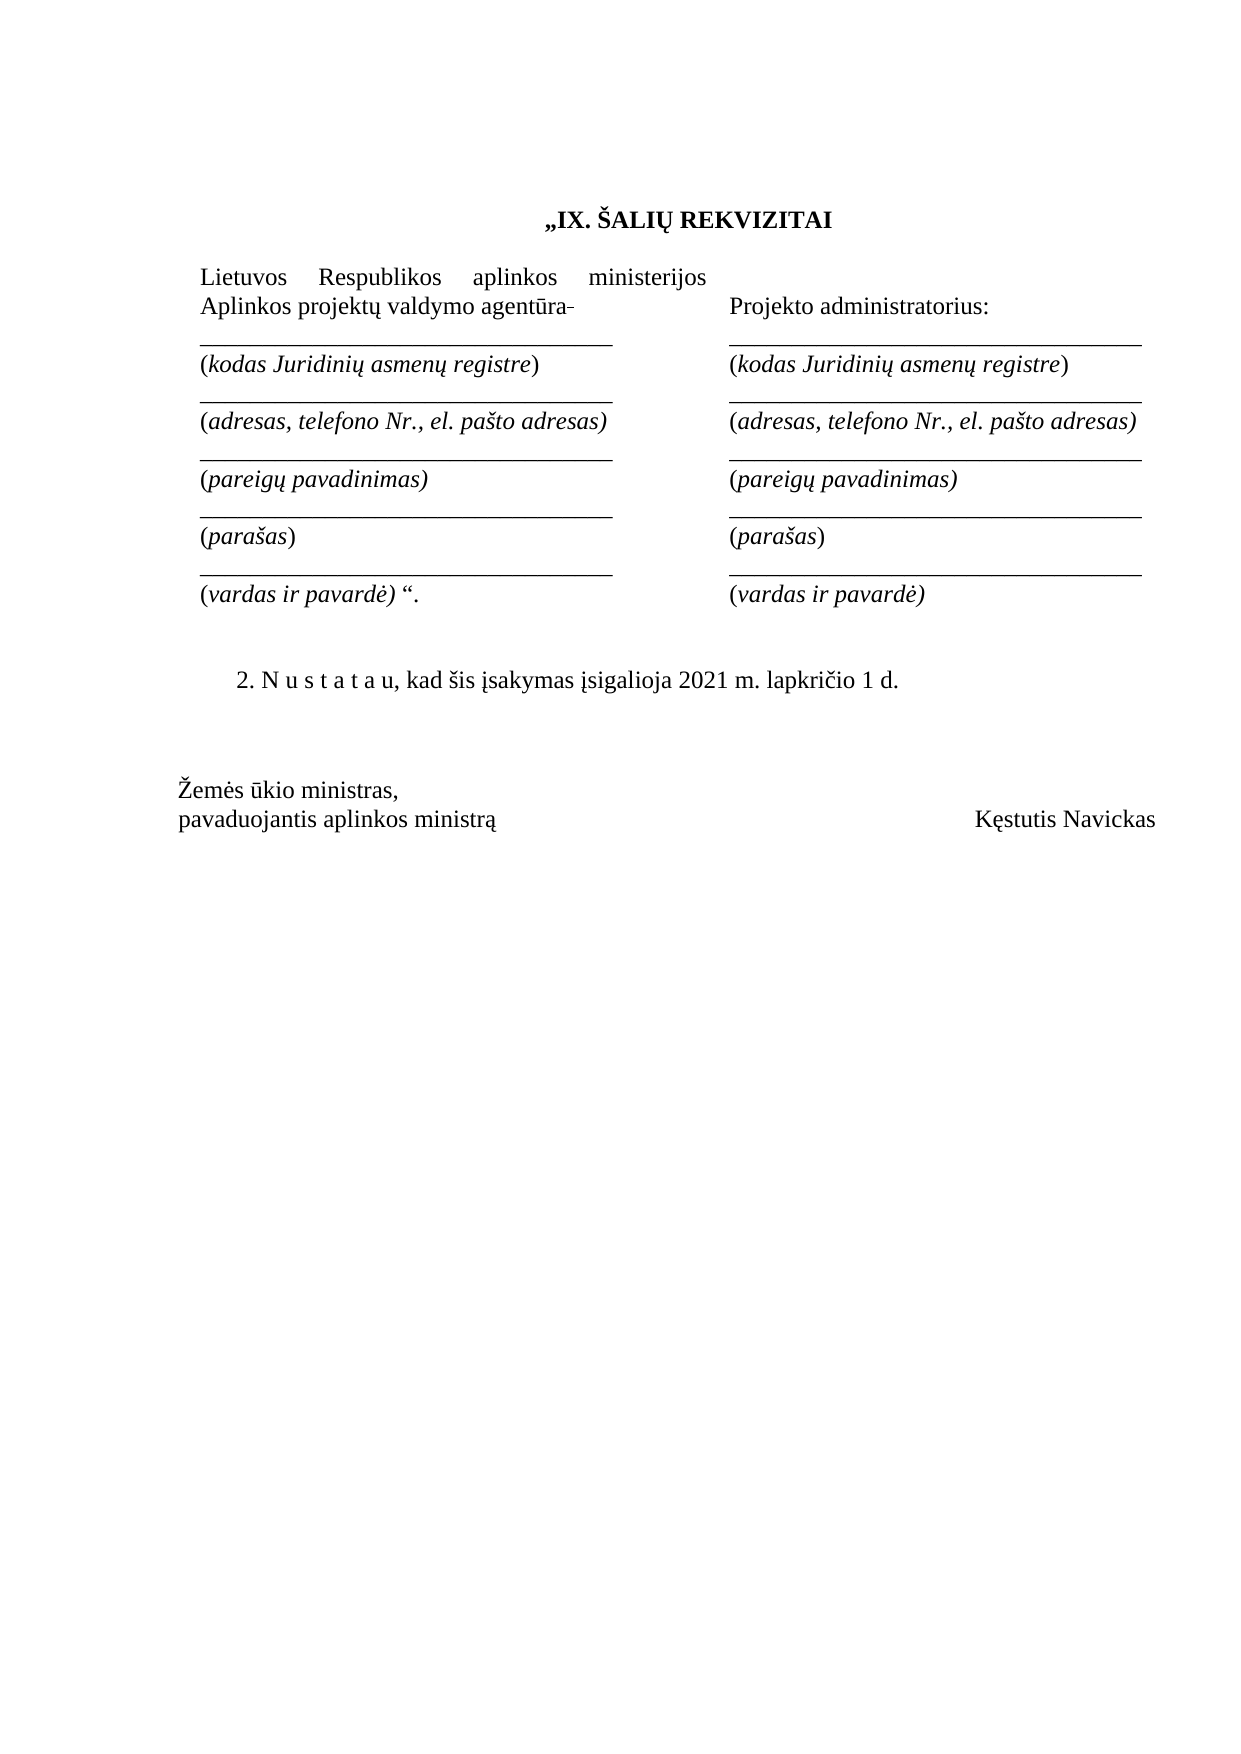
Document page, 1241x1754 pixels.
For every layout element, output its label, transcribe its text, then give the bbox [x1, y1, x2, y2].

text pavaduojantis aplinkos ministrą Kęstutis Navickas [178, 804, 1177, 833]
text Žemės ūkio ministras, [177, 775, 1177, 804]
table_header „IX. ŠALIŲ REKVIZITAI [189, 205, 1188, 234]
table_cell Projekto administratorius: _________________________________ (kodas Juridinių asmenų registre) _________________________________ (adresas, telefono Nr., el. pašto adresas) _________________________________ (pareigų pavadinimas) _________________________________ (parašas) _________________________________ (vardas ir pavardė) [718, 234, 1193, 636]
table_header [1188, 205, 1193, 234]
table_cell Lietuvos Respublikos aplinkos ministerijos Aplinkos projektų valdymo agentūra _________________________________ (kodas Juridinių asmenų registre) _________________________________ (adresas, telefono Nr., el. pašto adresas) _________________________________ (pareigų pavadinimas) _________________________________ (parašas) _________________________________ (vardas ir pavardė) “. [189, 234, 718, 636]
text 2. N u s t a t a u, kad šis įsakymas įsigalioja 2021 m. lapkričio 1 d. [177, 665, 1181, 694]
